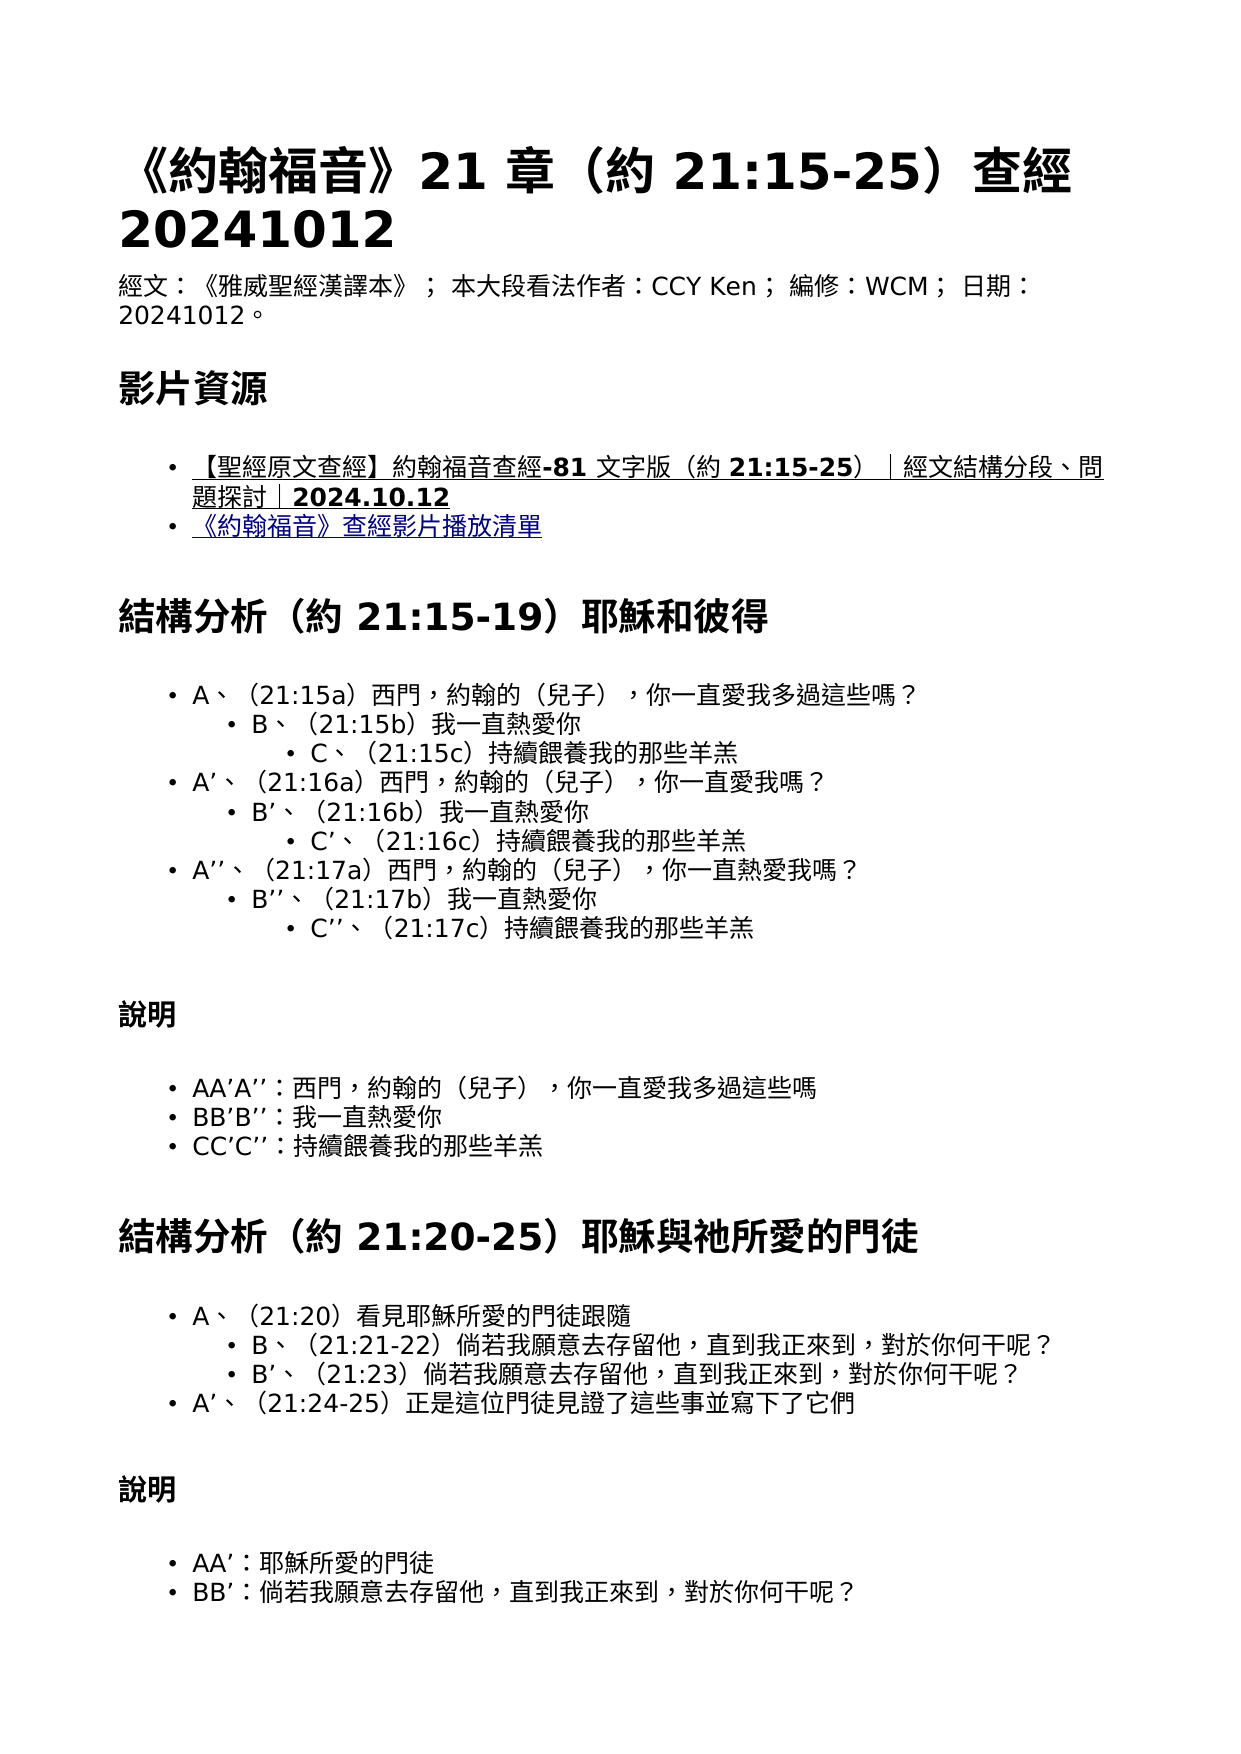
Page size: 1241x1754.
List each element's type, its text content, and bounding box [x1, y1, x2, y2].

list 《約翰福音》查經影片播放清單 [177, 512, 1122, 541]
list B、（21:21-22）倘若我願意去存留他，直到我正來到，對於你何干呢？ [236, 1331, 1122, 1360]
list AA’A’’：西門，約翰的（兒子），你一直愛我多過這些嗎 [177, 1074, 1122, 1103]
list A’’、（21:17a）西門，約翰的（兒子），你一直熱愛我嗎？ [177, 856, 1122, 885]
list BB’：倘若我願意去存留他，直到我正來到，對於你何干呢？ [177, 1578, 1122, 1607]
list C’、（21:16c）持續餵養我的那些羊羔 [295, 827, 1122, 856]
list AA’：耶穌所愛的門徒 [177, 1549, 1122, 1578]
list B’、（21:16b）我一直熱愛你 [236, 798, 1122, 827]
list 【聖經原文查經】約翰福音查經-81 文字版（約 21:15-25）｜經文結構分段、問題探討｜2024.10.12 [177, 453, 1122, 512]
list A’、（21:16a）西門，約翰的（兒子），你一直愛我嗎？ [177, 769, 1122, 798]
list A、（21:20）看見耶穌所愛的門徒跟隨 [177, 1302, 1122, 1331]
list B’、（21:23）倘若我願意去存留他，直到我正來到，對於你何干呢？ [236, 1360, 1122, 1389]
subtitle 說明 [118, 998, 1122, 1032]
list BB’B’’：我一直熱愛你 [177, 1103, 1122, 1132]
list C、（21:15c）持續餵養我的那些羊羔 [295, 739, 1122, 769]
subtitle 《約翰福音》21 章（約 21:15-25）查經 20241012 [118, 143, 1122, 259]
list B’’、（21:17b）我一直熱愛你 [236, 885, 1122, 914]
list CC’C’’：持續餵養我的那些羊羔 [177, 1132, 1122, 1162]
list A’、（21:24-25）正是這位門徒見證了這些事並寫下了它們 [177, 1389, 1122, 1418]
subtitle 結構分析（約 21:15-19）耶穌和彼得 [118, 596, 1122, 639]
list B、（21:15b）我一直熱愛你 [236, 710, 1122, 739]
subtitle 說明 [118, 1473, 1122, 1507]
list A、（21:15a）西門，約翰的（兒子），你一直愛我多過這些嗎？ [177, 681, 1122, 710]
text 經文：《雅威聖經漢譯本》； 本大段看法作者：CCY Ken； 編修：WCM； 日期：20241012。 [118, 272, 1122, 330]
list C’’、（21:17c）持續餵養我的那些羊羔 [295, 914, 1122, 944]
subtitle 影片資源 [118, 368, 1122, 412]
subtitle 結構分析（約 21:20-25）耶穌與祂所愛的門徒 [118, 1216, 1122, 1260]
